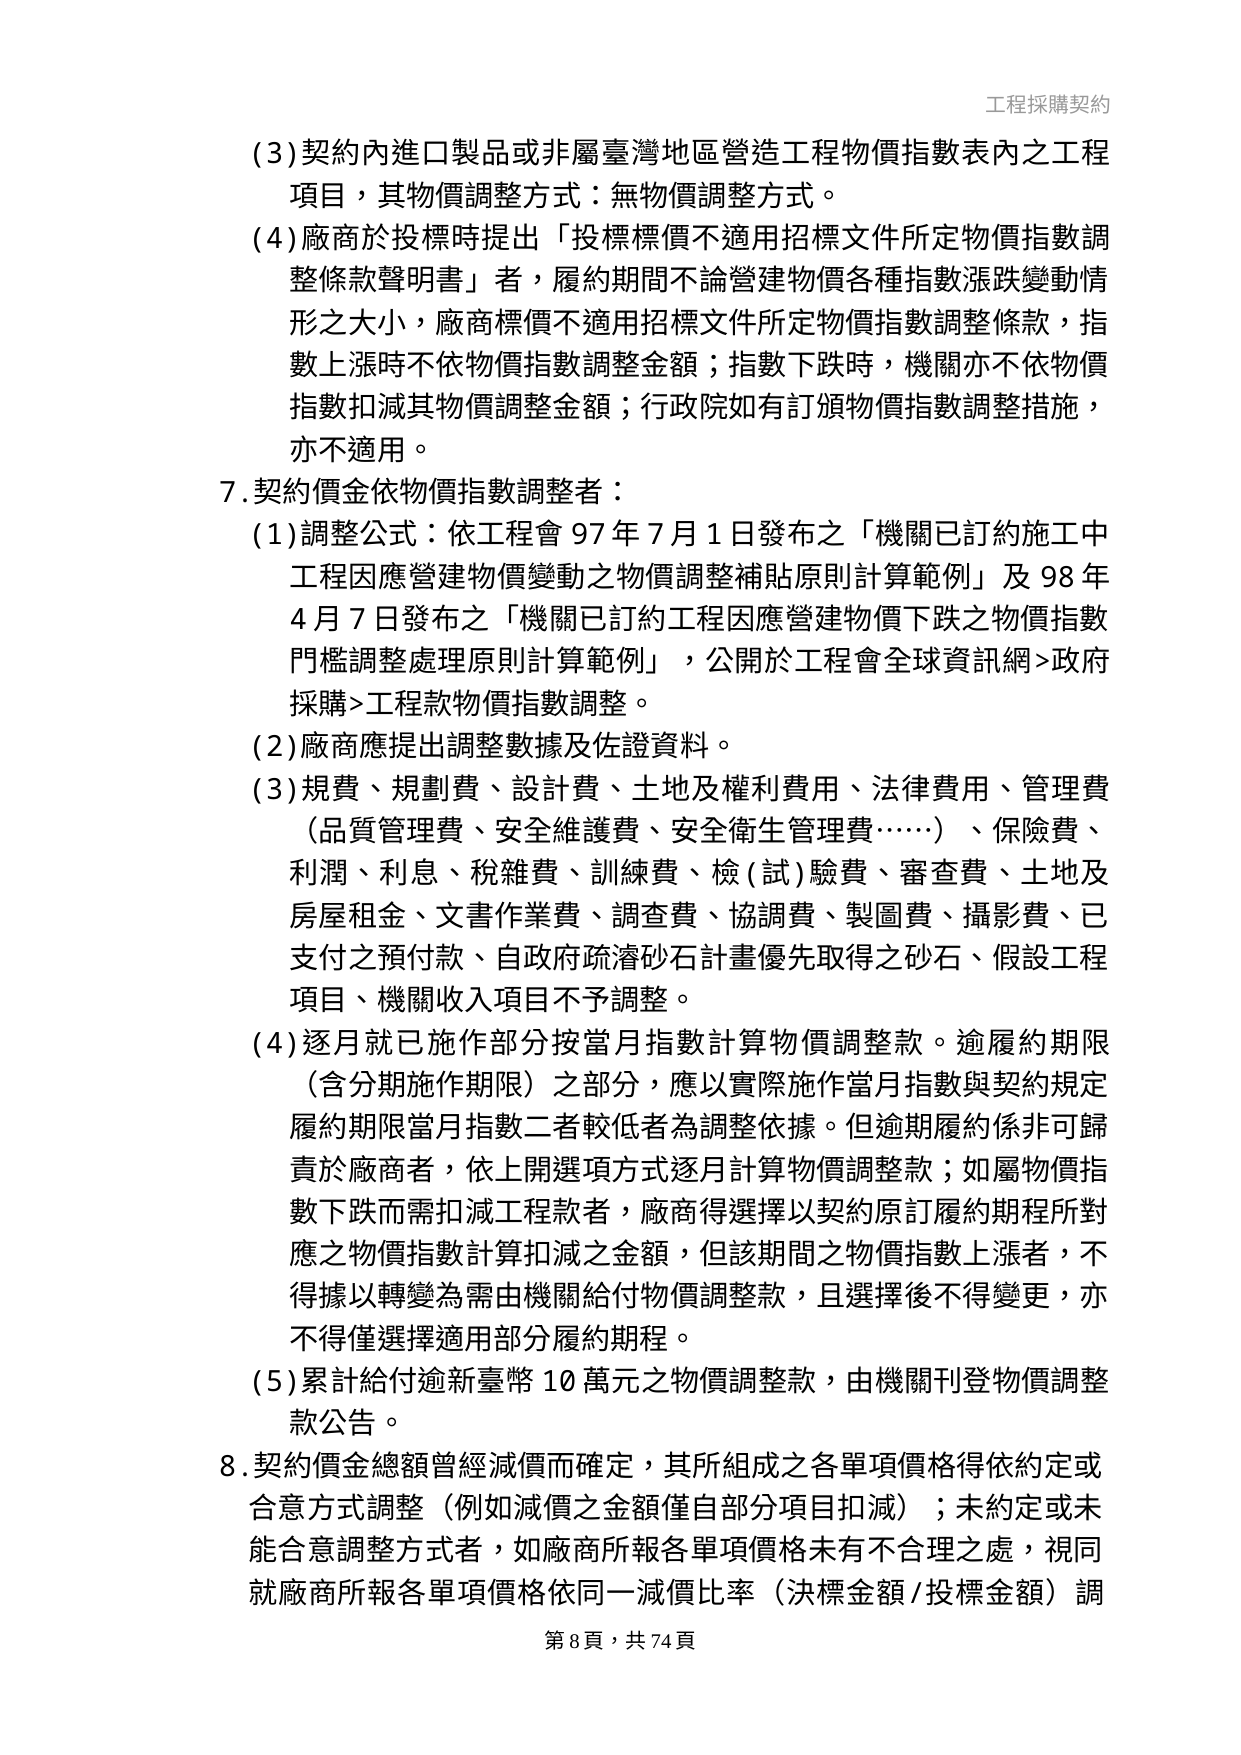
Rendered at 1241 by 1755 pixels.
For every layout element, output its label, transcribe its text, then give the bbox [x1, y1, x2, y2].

text (1)調整公式：依工程會97年7月1日發布之「機關已訂約施工中工程因應營建物價變動之物價調整補貼原則計算範例」及98年4月7日發布之「機關已訂約工程因應營建物價下跌之物價指數門檻調整處理原則計算範例」，公開於工程會全球資訊網>政府採購>工程款物價指數調整。 [248, 511, 1110, 723]
text (2)廠商應提出調整數據及佐證資料。 [248, 723, 1110, 765]
text (3)契約內進口製品或非屬臺灣地區營造工程物價指數表內之工程項目，其物價調整方式：無物價調整方式。 [248, 130, 1110, 214]
text (3)規費、規劃費、設計費、土地及權利費用、法律費用、管理費（品質管理費、安全維護費、安全衛生管理費……）、保險費、利潤、利息、稅雜費、訓練費、檢(試)驗費、審查費、土地及房屋租金、文書作業費、調查費、協調費、製圖費、攝影費、已支付之預付款、自政府疏濬砂石計畫優先取得之砂石、假設工程項目、機關收入項目不予調整。 [248, 765, 1110, 1019]
text 8.契約價金總額曾經減價而確定，其所組成之各單項價格得依約定或合意方式調整（例如減價之金額僅自部分項目扣減）；未約定或未能合意調整方式者，如廠商所報各單項價格未有不合理之處，視同就廠商所報各單項價格依同一減價比率（決標金額/投標金額）調 [218, 1442, 1104, 1612]
text (4)逐月就已施作部分按當月指數計算物價調整款。逾履約期限（含分期施作期限）之部分，應以實際施作當月指數與契約規定履約期限當月指數二者較低者為調整依據。但逾期履約係非可歸責於廠商者，依上開選項方式逐月計算物價調整款；如屬物價指數下跌而需扣減工程款者，廠商得選擇以契約原訂履約期程所對應之物價指數計算扣減之金額，但該期間之物價指數上漲者，不得據以轉變為需由機關給付物價調整款，且選擇後不得變更，亦不得僅選擇適用部分履約期程。 [248, 1019, 1110, 1358]
text (5)累計給付逾新臺幣10萬元之物價調整款，由機關刊登物價調整款公告。 [248, 1358, 1110, 1442]
text 7.契約價金依物價指數調整者： [218, 468, 1104, 511]
text (4)廠商於投標時提出「投標標價不適用招標文件所定物價指數調整條款聲明書」者，履約期間不論營建物價各種指數漲跌變動情形之大小，廠商標價不適用招標文件所定物價指數調整條款，指數上漲時不依物價指數調整金額；指數下跌時，機關亦不依物價指數扣減其物價調整金額；行政院如有訂頒物價指數調整措施，亦不適用。 [248, 214, 1110, 468]
